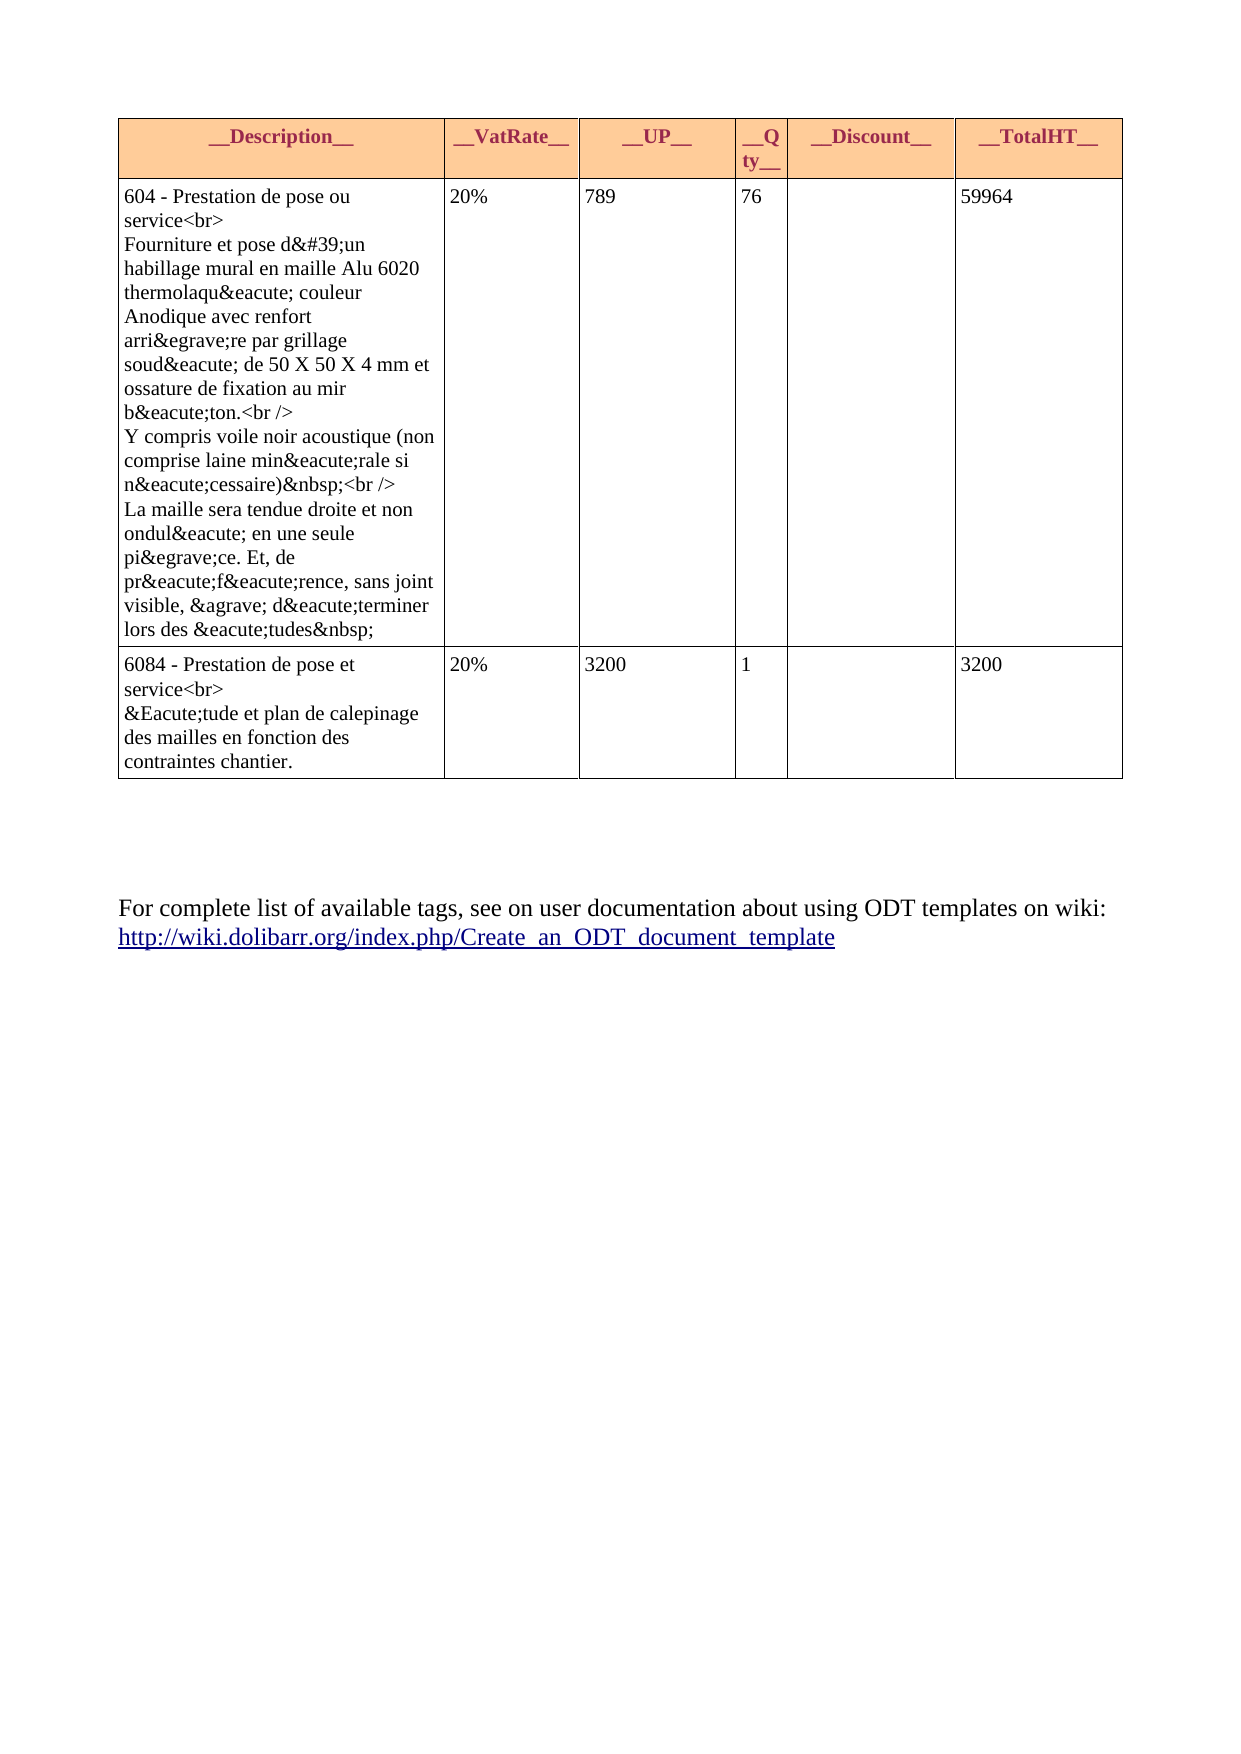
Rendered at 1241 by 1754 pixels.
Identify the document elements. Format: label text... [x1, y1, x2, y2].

table_cell 76 [736, 179, 787, 646]
table_header __UP__ [580, 119, 735, 178]
table_cell 3200 [580, 647, 735, 778]
table_cell 6084 - Prestation de pose et service<br> &Eacute;tude et plan de calepinage des mailles en fonction des contraintes chantier. [119, 647, 444, 778]
table_header __Qty__ [736, 119, 787, 178]
text http://wiki.dolibarr.org/index.php/Create_an_ODT_document_template [118, 922, 1122, 951]
table_cell 20% [445, 179, 578, 646]
table_cell 789 [580, 179, 735, 646]
table_cell 1 [736, 647, 787, 778]
table_cell [788, 179, 954, 646]
table_cell 59964 [956, 179, 1122, 646]
table_header __Description__ [119, 119, 444, 178]
table_cell 20% [445, 647, 578, 778]
table_cell 604 - Prestation de pose ou service<br> Fourniture et pose d&#39;un habillage mural en maille Alu 6020 thermolaqu&eacute; couleur Anodique avec renfort arri&egrave;re par grillage soud&eacute; de 50 X 50 X 4 mm et ossature de fixation au mir b&eacute;ton.<br /> Y compris voile noir acoustique (non comprise laine min&eacute;rale si n&eacute;cessaire)&nbsp;<br /> La maille sera tendue droite et non ondul&eacute; en une seule pi&egrave;ce. Et, de pr&eacute;f&eacute;rence, sans joint visible, &agrave; d&eacute;terminer lors des &eacute;tudes&nbsp; [119, 179, 444, 646]
table_cell [788, 647, 954, 778]
text For complete list of available tags, see on user documentation about using ODT templates on wiki: [118, 893, 1122, 922]
table_header __VatRate__ [445, 119, 578, 178]
table_header __TotalHT__ [956, 119, 1122, 178]
table_cell 3200 [956, 647, 1122, 778]
table_header __Discount__ [788, 119, 954, 178]
